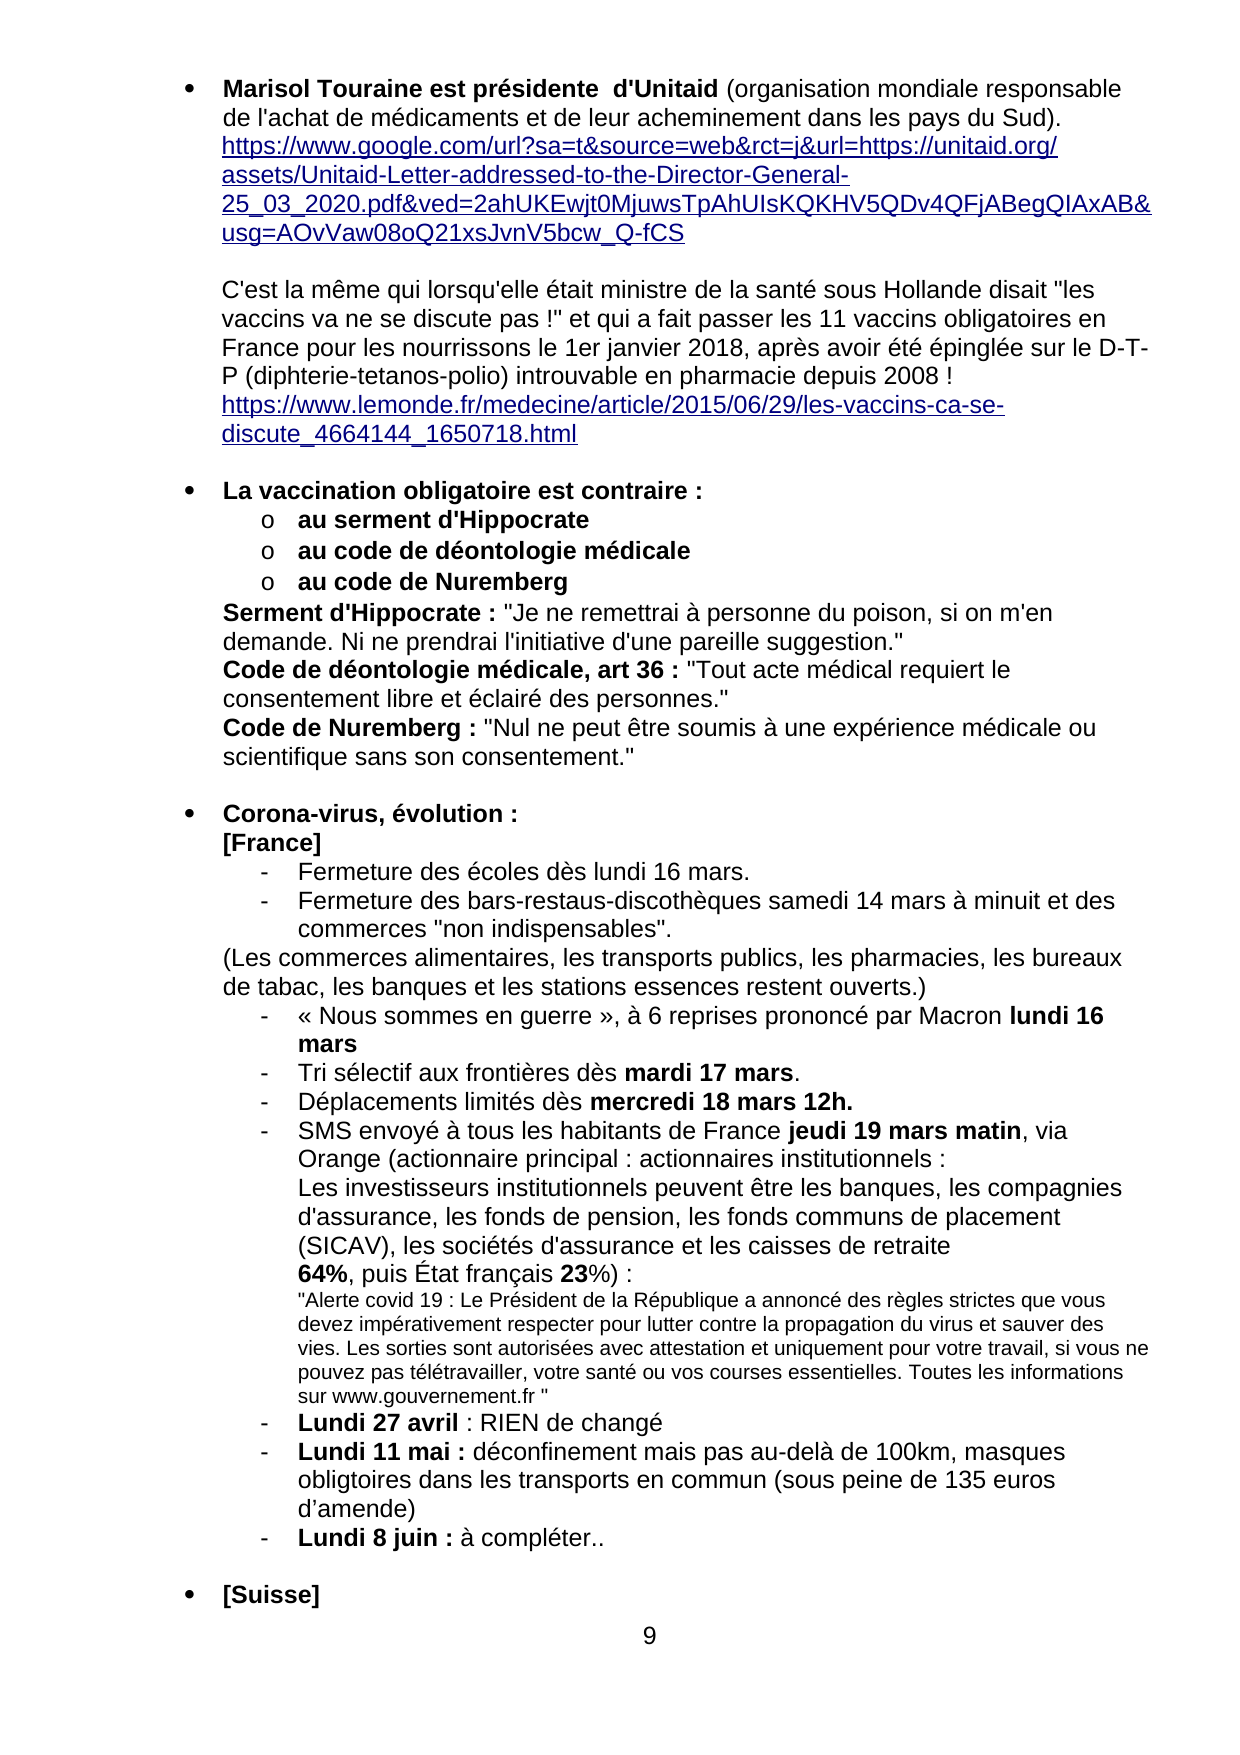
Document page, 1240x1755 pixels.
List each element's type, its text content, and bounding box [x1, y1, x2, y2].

list Serment d'Hippocrate : "Je ne remettrai à personne du poison, si on m'en demande. Ni ne prendrai l'initiative d'une pareille suggestion." [223, 598, 1152, 656]
list La vaccination obligatoire est contraire : [185, 476, 1152, 505]
list au code de déontologie médicale [260, 536, 1152, 567]
list Fermeture des écoles dès lundi 16 mars. [260, 857, 1152, 886]
list « Nous sommes en guerre », à 6 reprises prononcé par Macron lundi 16 mars [260, 1001, 1152, 1058]
list Code de déontologie médicale, art 36 : "Tout acte médical requiert le consentement libre et éclairé des personnes." [223, 656, 1152, 713]
list [Suisse] [185, 1580, 1152, 1609]
list (Les commerces alimentaires, les transports publics, les pharmacies, les bureaux de tabac, les banques et les stations essences restent ouverts.) [223, 943, 1152, 1001]
list Lundi 11 mai : déconfinement mais pas au-delà de 100km, masques obligtoires dans les transports en commun (sous peine de 135 euros d’amende) [260, 1437, 1152, 1523]
text https://www.lemonde.fr/medecine/article/2015/06/29/les-vaccins-ca-se-discute_4664144_1650718.html [221, 390, 1152, 448]
list Code de Nuremberg : "Nul ne peut être soumis à une expérience médicale ou scientifique sans son consentement." [223, 713, 1152, 771]
text C'est la même qui lorsqu'elle était ministre de la santé sous Hollande disait "les vaccins va ne se discute pas !" et qui a fait passer les 11 vaccins obligatoires en France pour les nourrissons le 1er janvier 2018, après avoir été épinglée sur le D-T-P (diphterie-tetanos-polio) introuvable en pharmacie depuis 2008 ! [221, 275, 1152, 390]
list au code de Nuremberg [260, 567, 1152, 598]
list [France] [223, 828, 1152, 857]
list Déplacements limités dès mercredi 18 mars 12h. [260, 1087, 1152, 1116]
list "Alerte covid 19 : Le Président de la République a annoncé des règles strictes que vous devez impérativement respecter pour lutter contre la propagation du virus et sauver des vies. Les sorties sont autorisées avec attestation et uniquement pour votre travail, si vous ne pouvez pas télétravailler, votre santé ou vos courses essentielles. Toutes les informations sur www.gouvernement.fr " [298, 1288, 1152, 1408]
list Marisol Touraine est présidente d'Unitaid (organisation mondiale responsable de l'achat de médicaments et de leur acheminement dans les pays du Sud). [185, 74, 1152, 131]
list Corona-virus, évolution : [185, 799, 1152, 828]
list Lundi 8 juin : à compléter.. [260, 1523, 1152, 1552]
list Lundi 27 avril : RIEN de changé [260, 1408, 1152, 1437]
list Les investisseurs institutionnels peuvent être les banques, les compagnies d'assurance, les fonds de pension, les fonds communs de placement (SICAV), les sociétés d'assurance et les caisses de retraite [298, 1173, 1152, 1259]
list au serment d'Hippocrate [260, 505, 1152, 536]
list SMS envoyé à tous les habitants de France jeudi 19 mars matin, via Orange (actionnaire principal : actionnaires institutionnels : [260, 1116, 1152, 1173]
list 64%, puis État français 23%) : [298, 1259, 1152, 1288]
text https://www.google.com/url?sa=t&source=web&rct=j&url=https://unitaid.org/assets/Unitaid-Letter-addressed-to-the-Director-General-25_03_2020.pdf&ved=2ahUKEwjt0MjuwsTpAhUIsKQKHV5QDv4QFjABegQIAxAB& [221, 131, 1152, 214]
list Fermeture des bars-restaus-discothèques samedi 14 mars à minuit et des commerces "non indispensables". [260, 886, 1152, 943]
text usg=AOvVaw08oQ21xsJvnV5bcw_Q-fCS [221, 215, 1152, 246]
list Tri sélectif aux frontières dès mardi 17 mars. [260, 1058, 1152, 1087]
